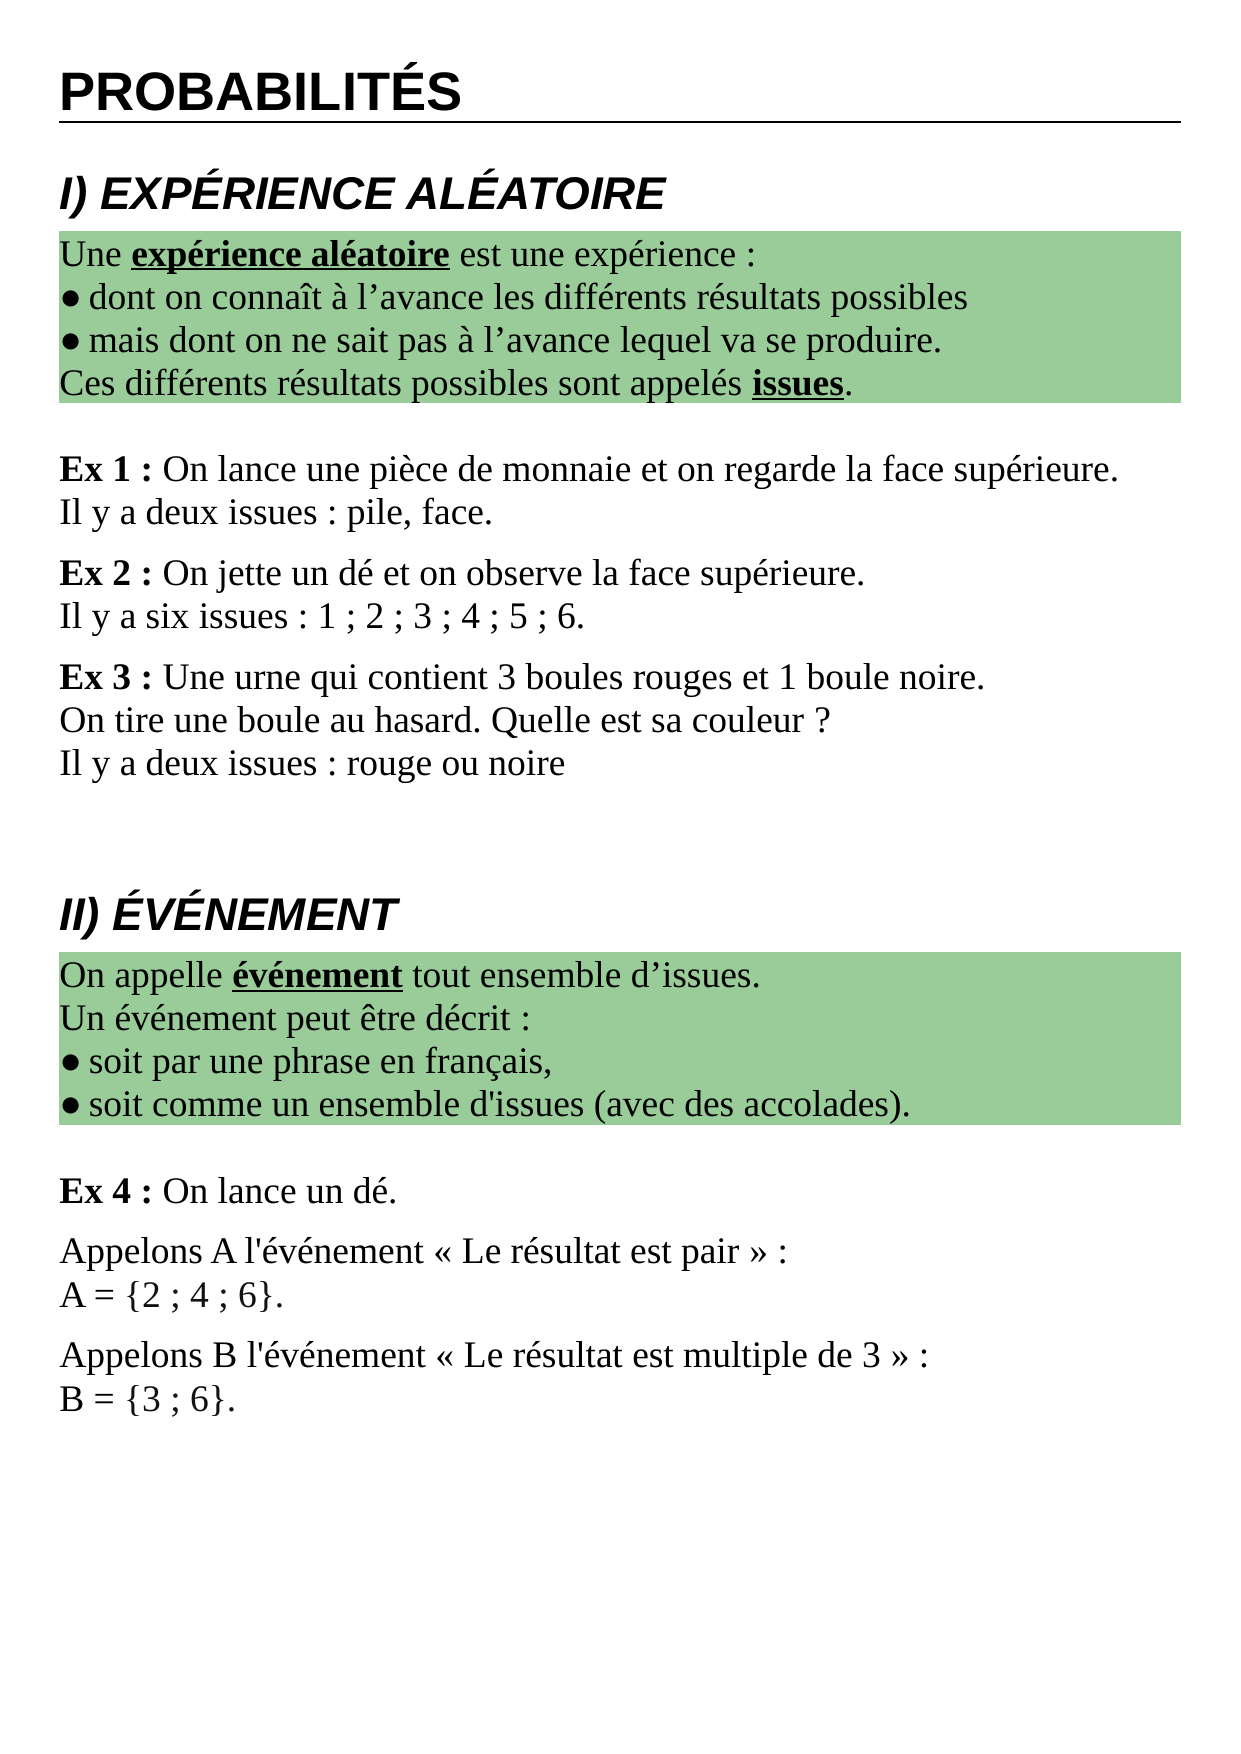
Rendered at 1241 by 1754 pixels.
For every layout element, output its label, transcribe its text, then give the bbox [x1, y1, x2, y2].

list Événement [59, 888, 1181, 941]
text Ex 2 : On jette un dé et on observe la face supérieure. Il y a six issues : 1 ; 2 ; 3 ; 4 ; 5 ; 6. [59, 551, 1181, 637]
text Probabilités [59, 59, 1181, 121]
text Ex 4 : On lance un dé. [59, 1168, 1181, 1211]
list soit par une phrase en français, [59, 1039, 1181, 1082]
text Ces différents résultats possibles sont appelés issues. [59, 360, 1181, 403]
text Ex 3 : Une urne qui contient 3 boules rouges et 1 boule noire. On tire une boule au hasard. Quelle est sa couleur ? Il y a deux issues : rouge ou noire [59, 654, 1181, 784]
list dont on connaît à l’avance les différents résultats possibles [59, 274, 1181, 317]
text On appelle événement tout ensemble d’issues. Un événement peut être décrit : [59, 952, 1181, 1039]
text Appelons B l'événement « Le résultat est multiple de 3 » : B = {3 ; 6}. [59, 1333, 1181, 1419]
text Ex 1 : On lance une pièce de monnaie et on regarde la face supérieure. Il y a deux issues : pile, face. [59, 447, 1181, 533]
list mais dont on ne sait pas à l’avance lequel va se produire. [59, 317, 1181, 360]
list soit comme un ensemble d'issues (avec des accolades). [59, 1082, 1181, 1125]
text Appelons A l'événement « Le résultat est pair » : A = {2 ; 4 ; 6}. [59, 1229, 1181, 1315]
list Expérience aléatoire [59, 167, 1181, 219]
text Une expérience aléatoire est une expérience : [59, 231, 1181, 274]
